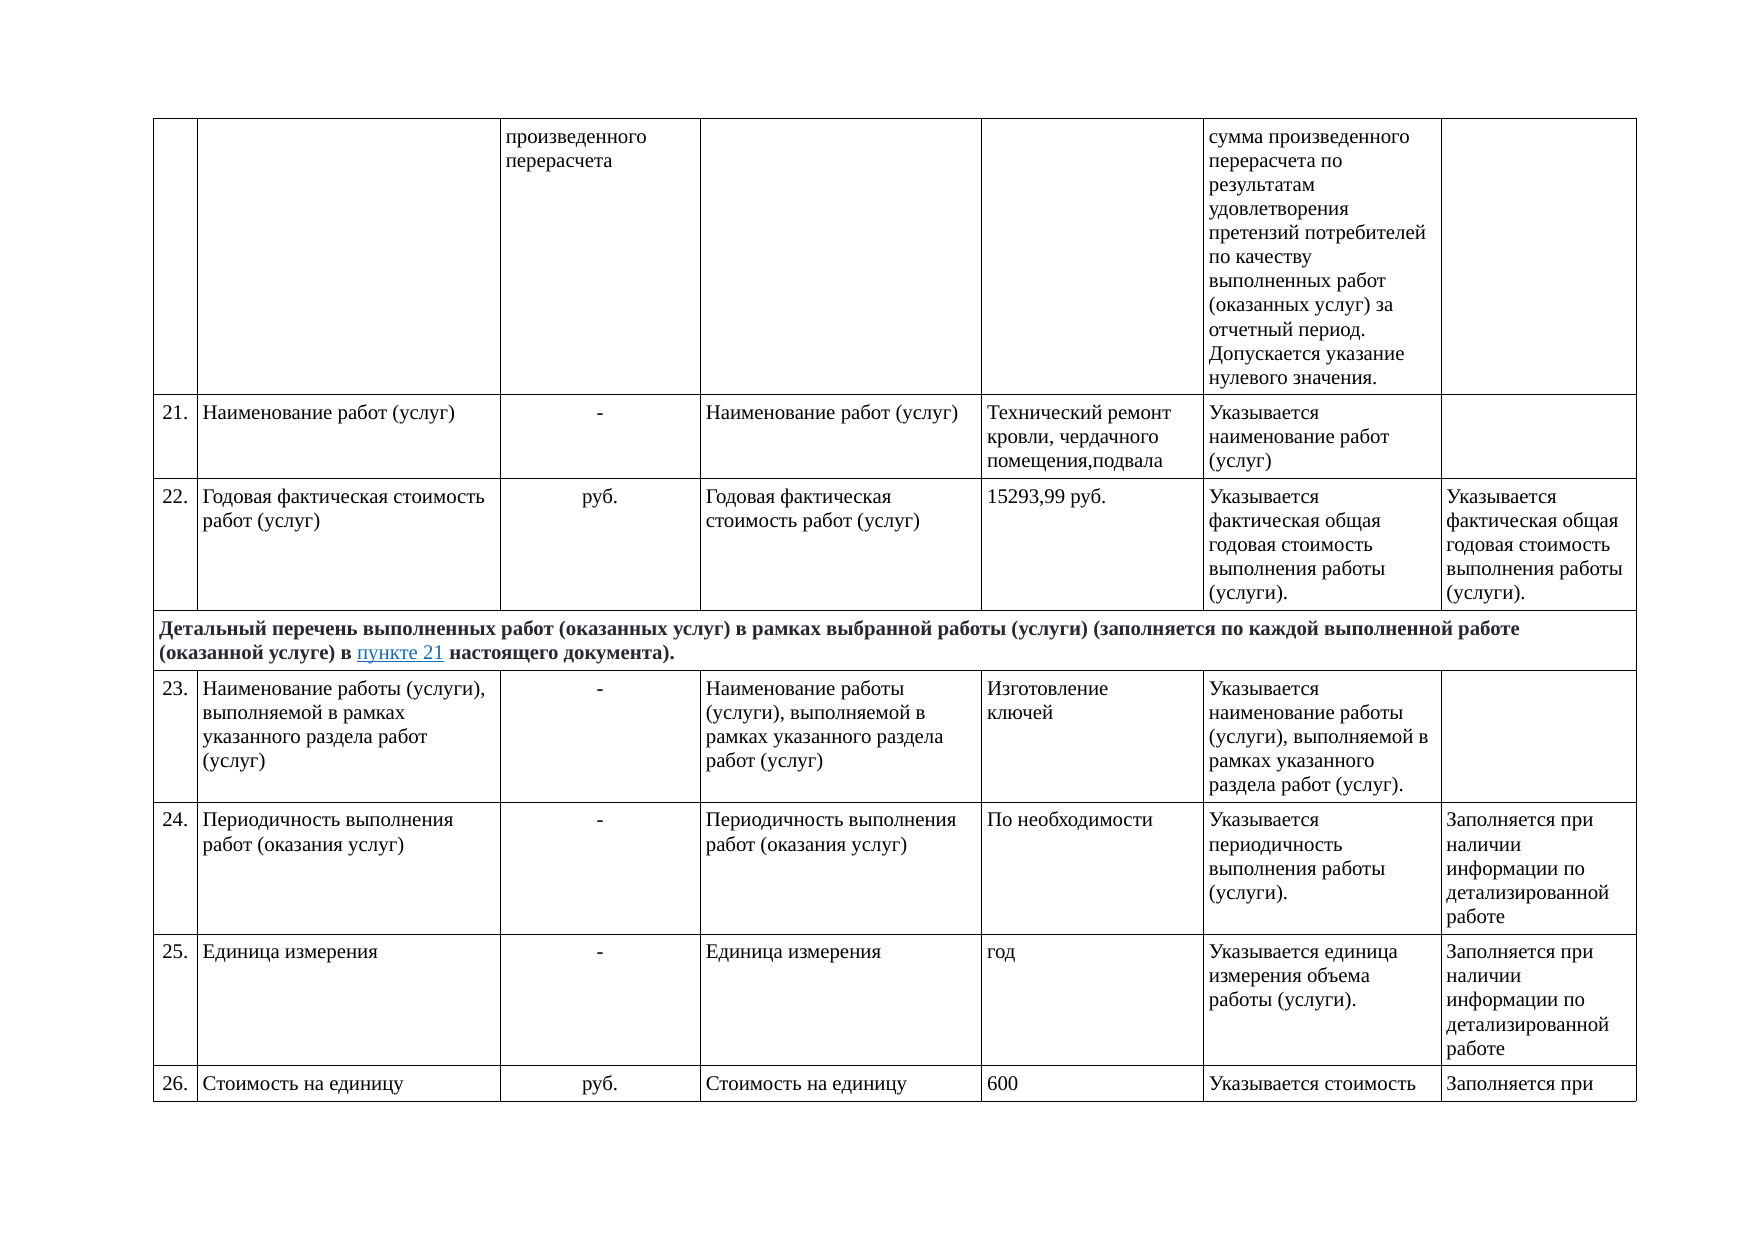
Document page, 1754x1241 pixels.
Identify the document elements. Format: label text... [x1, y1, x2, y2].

table_cell Указывается наименование работы (услуги), выполняемой в рамках указанного раздела работ (услуг). [1204, 671, 1441, 802]
table_cell 25. [154, 935, 197, 1065]
table_cell Единица измерения [198, 935, 500, 1065]
table_cell Указывается периодичность выполнения работы (услуги). [1204, 803, 1441, 933]
table_cell руб. [501, 1066, 700, 1101]
table_cell Детальный перечень выполненных работ (оказанных услуг) в рамках выбранной работы (услуги) (заполняется по каждой выполненной работе (оказанной услуге) в пункте 21 настоящего документа). [154, 611, 1636, 670]
table_cell Заполняется при наличии информации по детализированной работе [1442, 935, 1636, 1065]
table_cell произведенного перерасчета [501, 119, 700, 394]
table_cell - [501, 935, 700, 1065]
table_cell [1442, 671, 1636, 802]
table_cell Стоимость на единицу [701, 1066, 981, 1101]
table_cell [1442, 119, 1636, 394]
table_cell Изготовление ключей [982, 671, 1203, 802]
table_cell Наименование работы (услуги), выполняемой в рамках указанного раздела работ (услуг) [701, 671, 981, 802]
table_cell [1442, 395, 1636, 478]
table_cell 15293,99 руб. [982, 479, 1203, 610]
table_cell Указывается фактическая общая годовая стоимость выполнения работы (услуги). [1204, 479, 1441, 610]
table_cell Периодичность выполнения работ (оказания услуг) [198, 803, 500, 933]
table_cell [198, 119, 500, 394]
table_cell Годовая фактическая стоимость работ (услуг) [701, 479, 981, 610]
table_cell [701, 119, 981, 394]
table_cell Наименование работ (услуг) [701, 395, 981, 478]
table_cell 26. [154, 1066, 197, 1101]
table_cell год [982, 935, 1203, 1065]
table_cell [982, 119, 1203, 394]
table_cell По необходимости [982, 803, 1203, 933]
table_cell Указывается единица измерения объема работы (услуги). [1204, 935, 1441, 1065]
table_cell Периодичность выполнения работ (оказания услуг) [701, 803, 981, 933]
table_cell - [501, 671, 700, 802]
table_cell Стоимость на единицу [198, 1066, 500, 1101]
table_cell Наименование работ (услуг) [198, 395, 500, 478]
table_cell - [501, 395, 700, 478]
table_cell Годовая фактическая стоимость работ (услуг) [198, 479, 500, 610]
table_cell руб. [501, 479, 700, 610]
table_cell Заполняется при наличии информации по детализированной работе [1442, 803, 1636, 933]
table_cell 22. [154, 479, 197, 610]
table_cell Указывается наименование работ (услуг) [1204, 395, 1441, 478]
table_cell Заполняется при [1442, 1066, 1636, 1101]
table_cell 600 [982, 1066, 1203, 1101]
table_cell Указывается стоимость [1204, 1066, 1441, 1101]
table_cell сумма произведенного перерасчета по результатам удовлетворения претензий потребителей по качеству выполненных работ (оказанных услуг) за отчетный период. Допускается указание нулевого значения. [1204, 119, 1441, 394]
table_cell 23. [154, 671, 197, 802]
table_cell - [501, 803, 700, 933]
table_cell Технический ремонт кровли, чердачного помещения,подвала [982, 395, 1203, 478]
table_cell Указывается фактическая общая годовая стоимость выполнения работы (услуги). [1442, 479, 1636, 610]
table_cell Наименование работы (услуги), выполняемой в рамках указанного раздела работ (услуг) [198, 671, 500, 802]
table_cell Единица измерения [701, 935, 981, 1065]
table_cell 24. [154, 803, 197, 933]
table_cell 21. [154, 395, 197, 478]
table_cell [154, 119, 197, 394]
